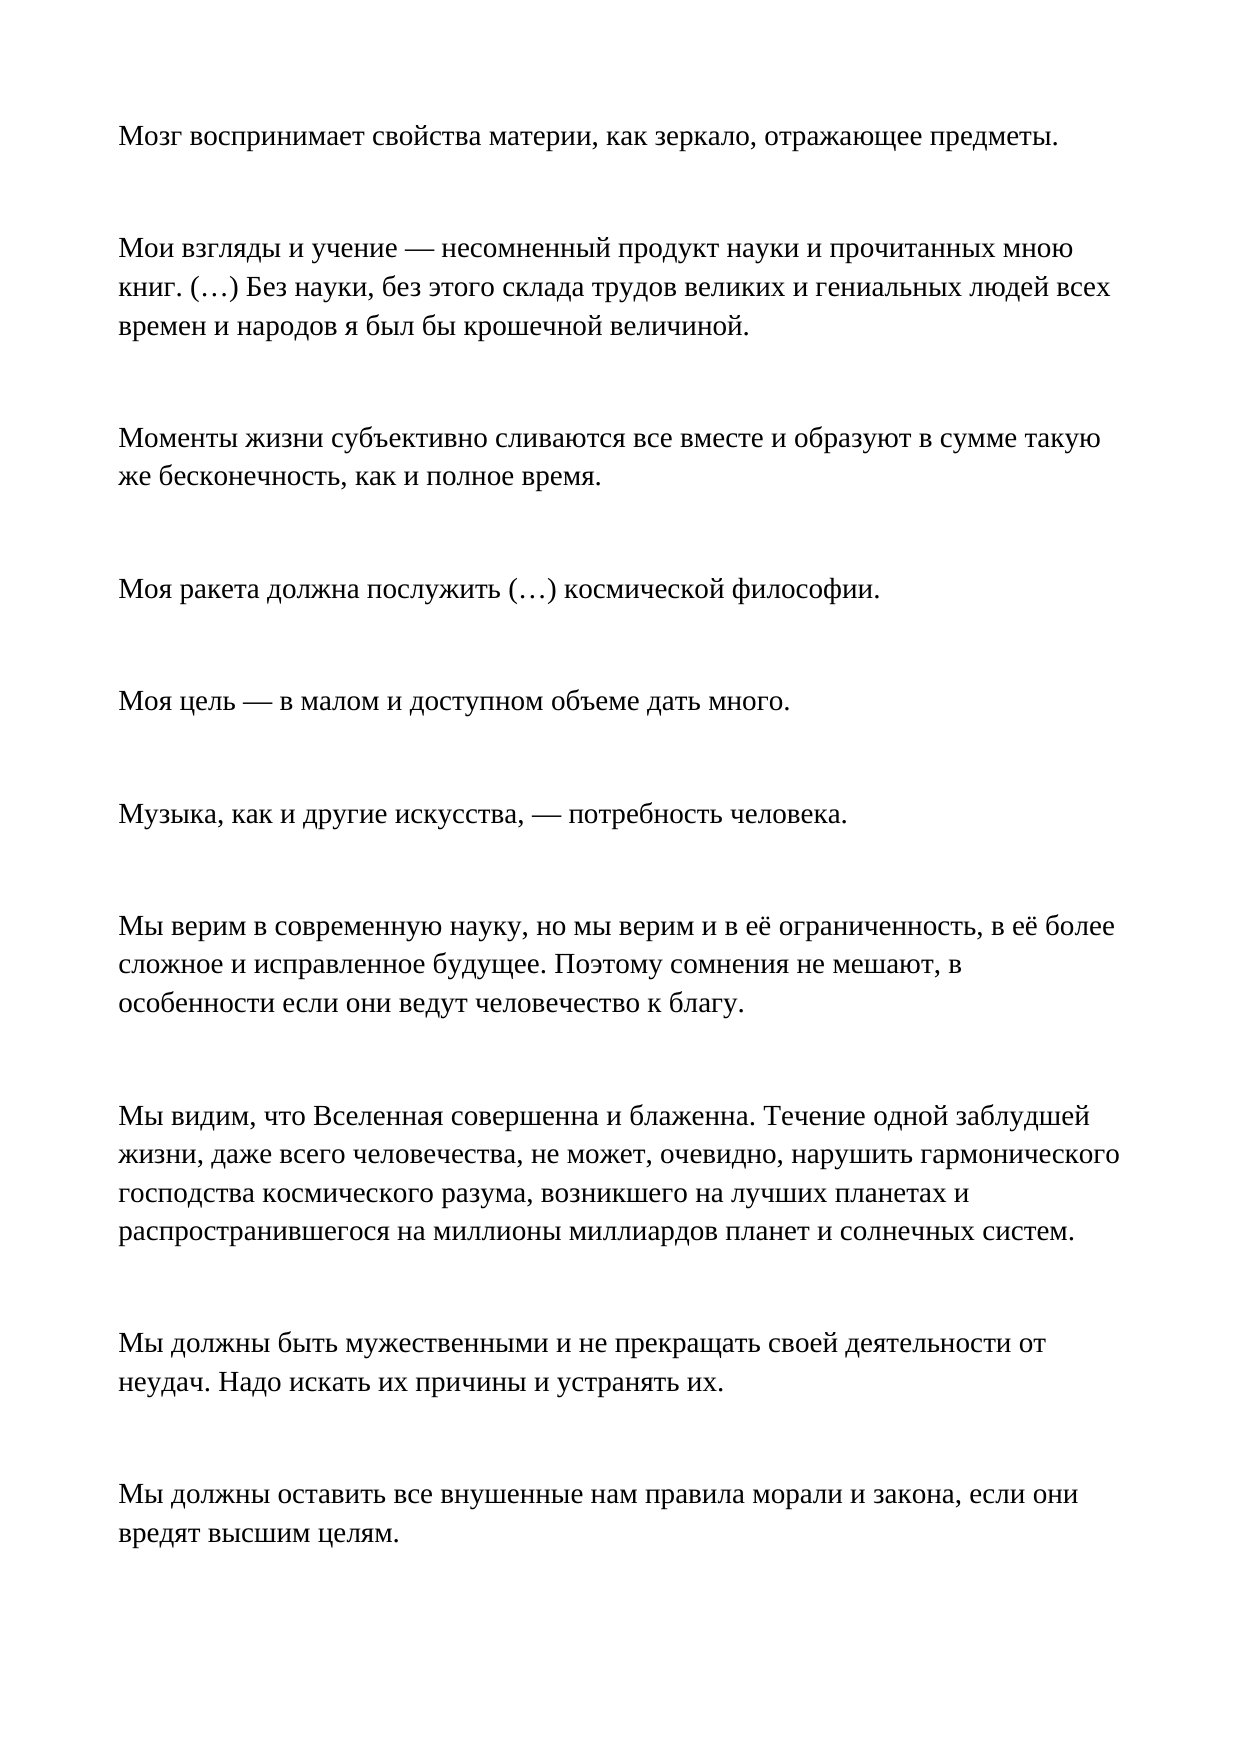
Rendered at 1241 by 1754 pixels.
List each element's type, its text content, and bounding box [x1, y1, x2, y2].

text Мы верим в современную науку, но мы верим и в её ограниченность, в её более сложное и исправленное будущее. Поэтому сомнения не мешают, в особенности если они ведут человечество к благу. [118, 908, 1122, 1019]
text Мы должны быть мужественными и не прекращать своей деятельности от неудач. Надо искать их причины и устранять их. [118, 1326, 1122, 1398]
text Мы видим, что Вселенная совершенна и блаженна. Течение одной заблудшей жизни, даже всего человечества, не может, очевидно, нарушить гармонического господства космического разума, возникшего на лучших планетах и распространившегося на миллионы миллиардов планет и солнечных систем. [118, 1098, 1122, 1247]
text Мои взгляды и учение — несомненный продукт науки и прочитанных мною книг. (…) Без науки, без этого склада трудов великих и гениальных людей всех времен и народов я был бы крошечной величиной. [118, 231, 1122, 341]
text Моменты жизни субъективно сливаются все вместе и образуют в сумме такую же бесконечность, как и полное время. [118, 420, 1122, 492]
text Музыка, как и другие искусства, — потребность человека. [118, 796, 1122, 829]
text Моя ракета должна послужить (…) космической философии. [118, 571, 1122, 604]
text Мы должны оставить все внушенные нам правила морали и закона, если они вредят высшим целям. [118, 1477, 1122, 1549]
text Мозг воспринимает свойства материи, как зеркало, отражающее предметы. [118, 118, 1122, 152]
text Моя цель — в малом и доступном объеме дать много. [118, 683, 1122, 717]
